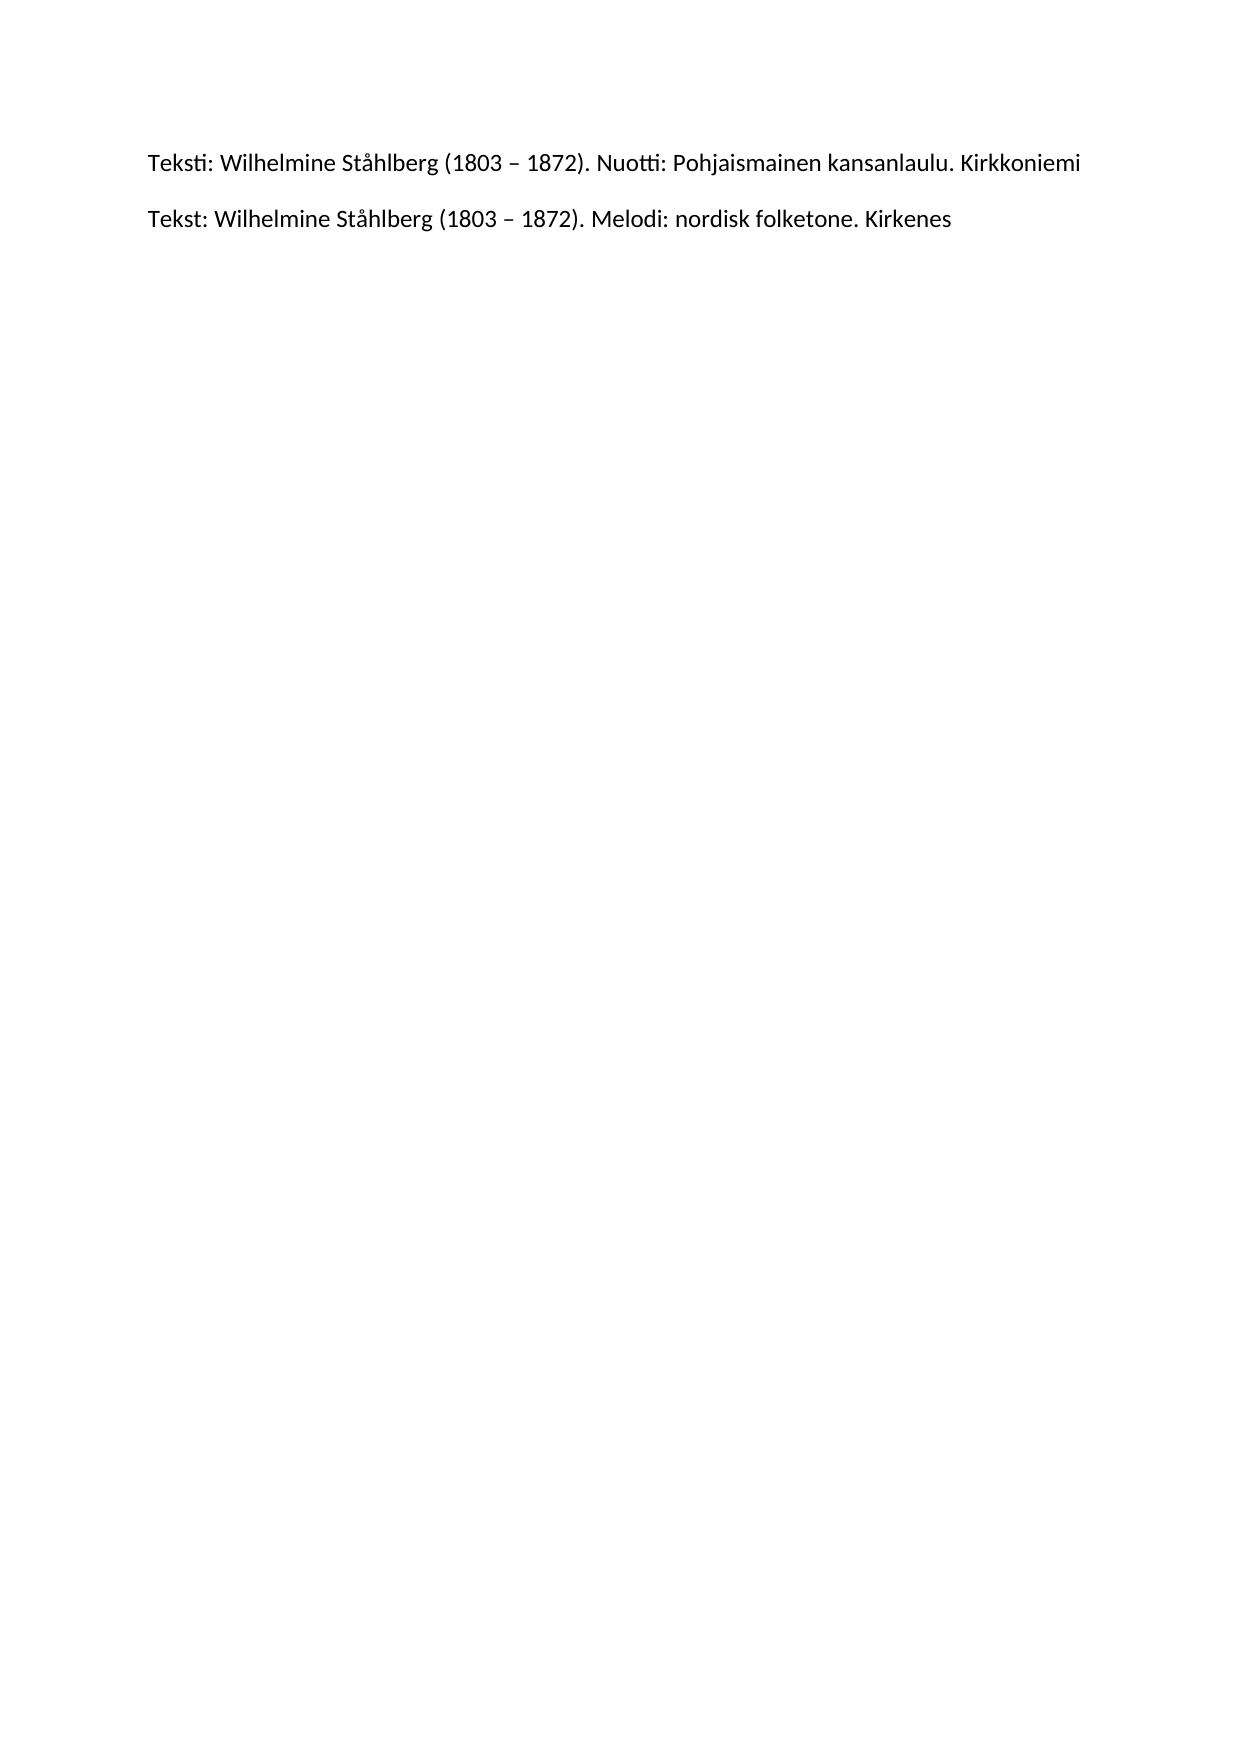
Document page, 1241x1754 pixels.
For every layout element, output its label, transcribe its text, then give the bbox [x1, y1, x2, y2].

text Teksti: Wilhelmine Ståhlberg (1803 – 1872). Nuotti: Pohjaismainen kansanlaulu. Kirkkoniemi [148, 148, 1093, 178]
text Tekst: Wilhelmine Ståhlberg (1803 – 1872). Melodi: nordisk folketone. Kirkenes [148, 203, 1093, 234]
